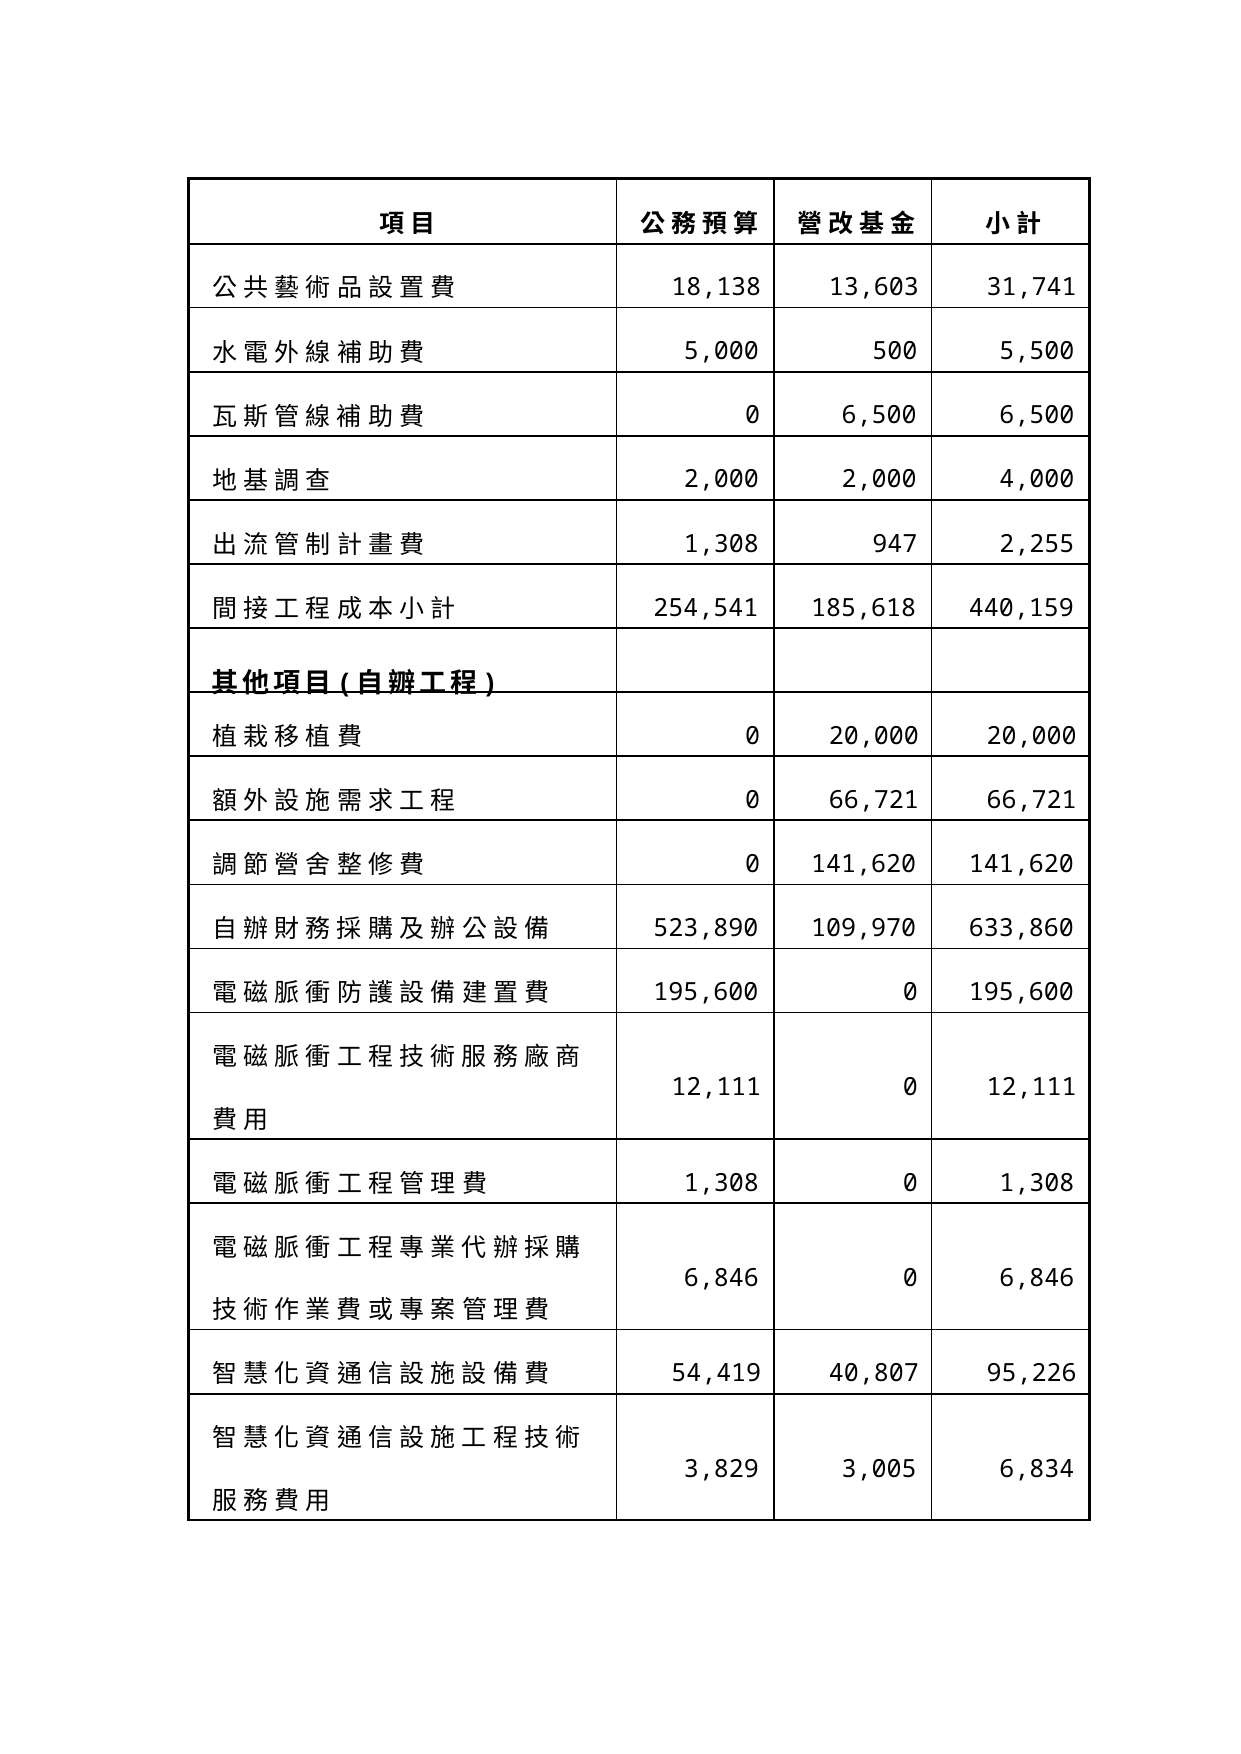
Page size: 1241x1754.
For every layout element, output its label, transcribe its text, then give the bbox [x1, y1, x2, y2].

table_cell 0 [617, 757, 773, 819]
table_cell 3,005 [775, 1395, 931, 1519]
table_cell 13,603 [775, 245, 931, 307]
table_cell 自辦財務採購及辦公設備 [190, 885, 616, 947]
table_cell 6,834 [932, 1395, 1088, 1519]
table_cell 額外設施需求工程 [190, 757, 616, 819]
table_cell 633,860 [932, 885, 1088, 947]
table_cell 12,111 [932, 1013, 1088, 1138]
table_cell 2,000 [617, 437, 773, 499]
table_cell 54,419 [617, 1330, 773, 1393]
table_cell 195,600 [932, 949, 1088, 1012]
table_cell 2,000 [775, 437, 931, 499]
table_cell 1,308 [617, 1140, 773, 1202]
table_cell 電磁脈衝工程管理費 [190, 1140, 616, 1202]
table_header 小計 [932, 180, 1088, 243]
table_cell 6,500 [775, 373, 931, 435]
table_cell 66,721 [932, 757, 1088, 819]
table_cell 500 [775, 308, 931, 371]
table_cell 0 [775, 1204, 931, 1329]
table_cell 植栽移植費 [190, 693, 616, 755]
table_cell 3,829 [617, 1395, 773, 1519]
table_cell 調節營舍整修費 [190, 821, 616, 883]
table_cell 電磁脈衝防護設備建置費 [190, 949, 616, 1012]
table_cell 0 [775, 1140, 931, 1202]
table_cell 電磁脈衝工程專業代辦採購技術作業費或專案管理費 [190, 1204, 616, 1329]
table_cell 109,970 [775, 885, 931, 947]
table_cell 141,620 [775, 821, 931, 883]
table_cell 1,308 [932, 1140, 1088, 1202]
table_cell 66,721 [775, 757, 931, 819]
table_header 營改基金 [775, 180, 931, 243]
table_cell 瓦斯管線補助費 [190, 373, 616, 435]
table_cell 地基調查 [190, 437, 616, 499]
table_header 項目 [190, 180, 616, 243]
table_cell 20,000 [932, 693, 1088, 755]
table_cell 95,226 [932, 1330, 1088, 1393]
table_cell 523,890 [617, 885, 773, 947]
table_cell 間接工程成本小計 [190, 565, 616, 627]
table_cell 公共藝術品設置費 [190, 245, 616, 307]
table_cell 195,600 [617, 949, 773, 1012]
table_cell 0 [617, 821, 773, 883]
table_cell 4,000 [932, 437, 1088, 499]
table_cell [775, 629, 931, 691]
table_cell 40,807 [775, 1330, 931, 1393]
table_cell 185,618 [775, 565, 931, 627]
table_cell 6,846 [617, 1204, 773, 1329]
table_cell 1,308 [617, 501, 773, 563]
table_cell 5,500 [932, 308, 1088, 371]
table_cell 6,846 [932, 1204, 1088, 1329]
table_cell 0 [617, 373, 773, 435]
table_cell 947 [775, 501, 931, 563]
table_cell 出流管制計畫費 [190, 501, 616, 563]
table_cell 12,111 [617, 1013, 773, 1138]
table_cell [932, 629, 1088, 691]
table_cell 其他項目(自辧工程) [190, 629, 616, 691]
table_cell 31,741 [932, 245, 1088, 307]
table_cell 20,000 [775, 693, 931, 755]
table_cell 水電外線補助費 [190, 308, 616, 371]
table_cell 440,159 [932, 565, 1088, 627]
table_cell 智慧化資通信設施工程技術服務費用 [190, 1395, 616, 1519]
table_cell 電磁脈衝工程技術服務廠商費用 [190, 1013, 616, 1138]
table_cell 141,620 [932, 821, 1088, 883]
table_cell 6,500 [932, 373, 1088, 435]
table_cell 5,000 [617, 308, 773, 371]
table_cell 18,138 [617, 245, 773, 307]
table_cell [617, 629, 773, 691]
table_cell 0 [617, 693, 773, 755]
table_cell 0 [775, 1013, 931, 1138]
table_header 公務預算 [617, 180, 773, 243]
table_cell 0 [775, 949, 931, 1012]
table_cell 2,255 [932, 501, 1088, 563]
table_cell 254,541 [617, 565, 773, 627]
table_cell 智慧化資通信設施設備費 [190, 1330, 616, 1393]
